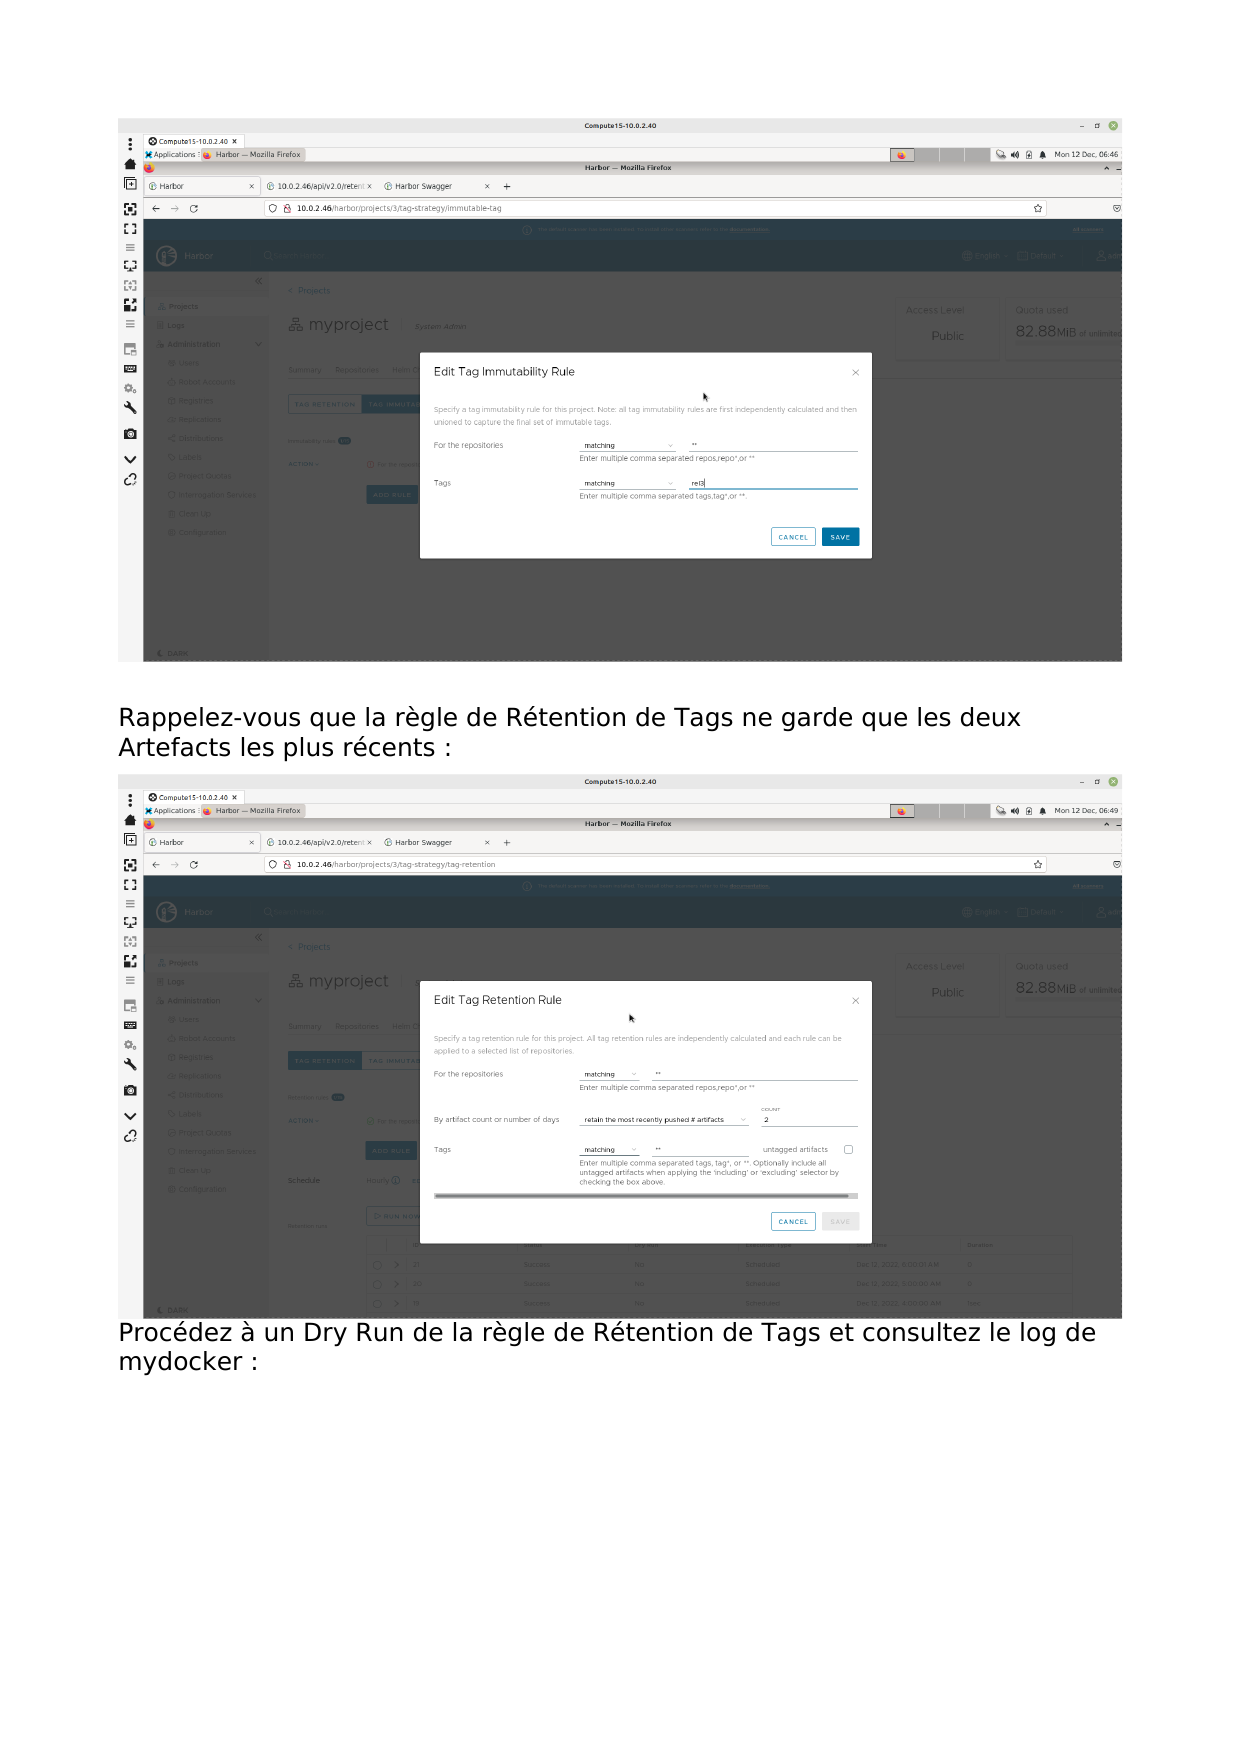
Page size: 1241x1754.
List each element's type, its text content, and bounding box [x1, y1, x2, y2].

text Rappelez-vous que la règle de Rétention de Tags ne garde que les deux Artefacts les plus récents : [118, 703, 1122, 762]
picture [118, 774, 1123, 1319]
picture [118, 118, 1123, 662]
text Procédez à un Dry Run de la règle de Rétention de Tags et consultez le log de mydocker : [118, 1319, 1122, 1376]
